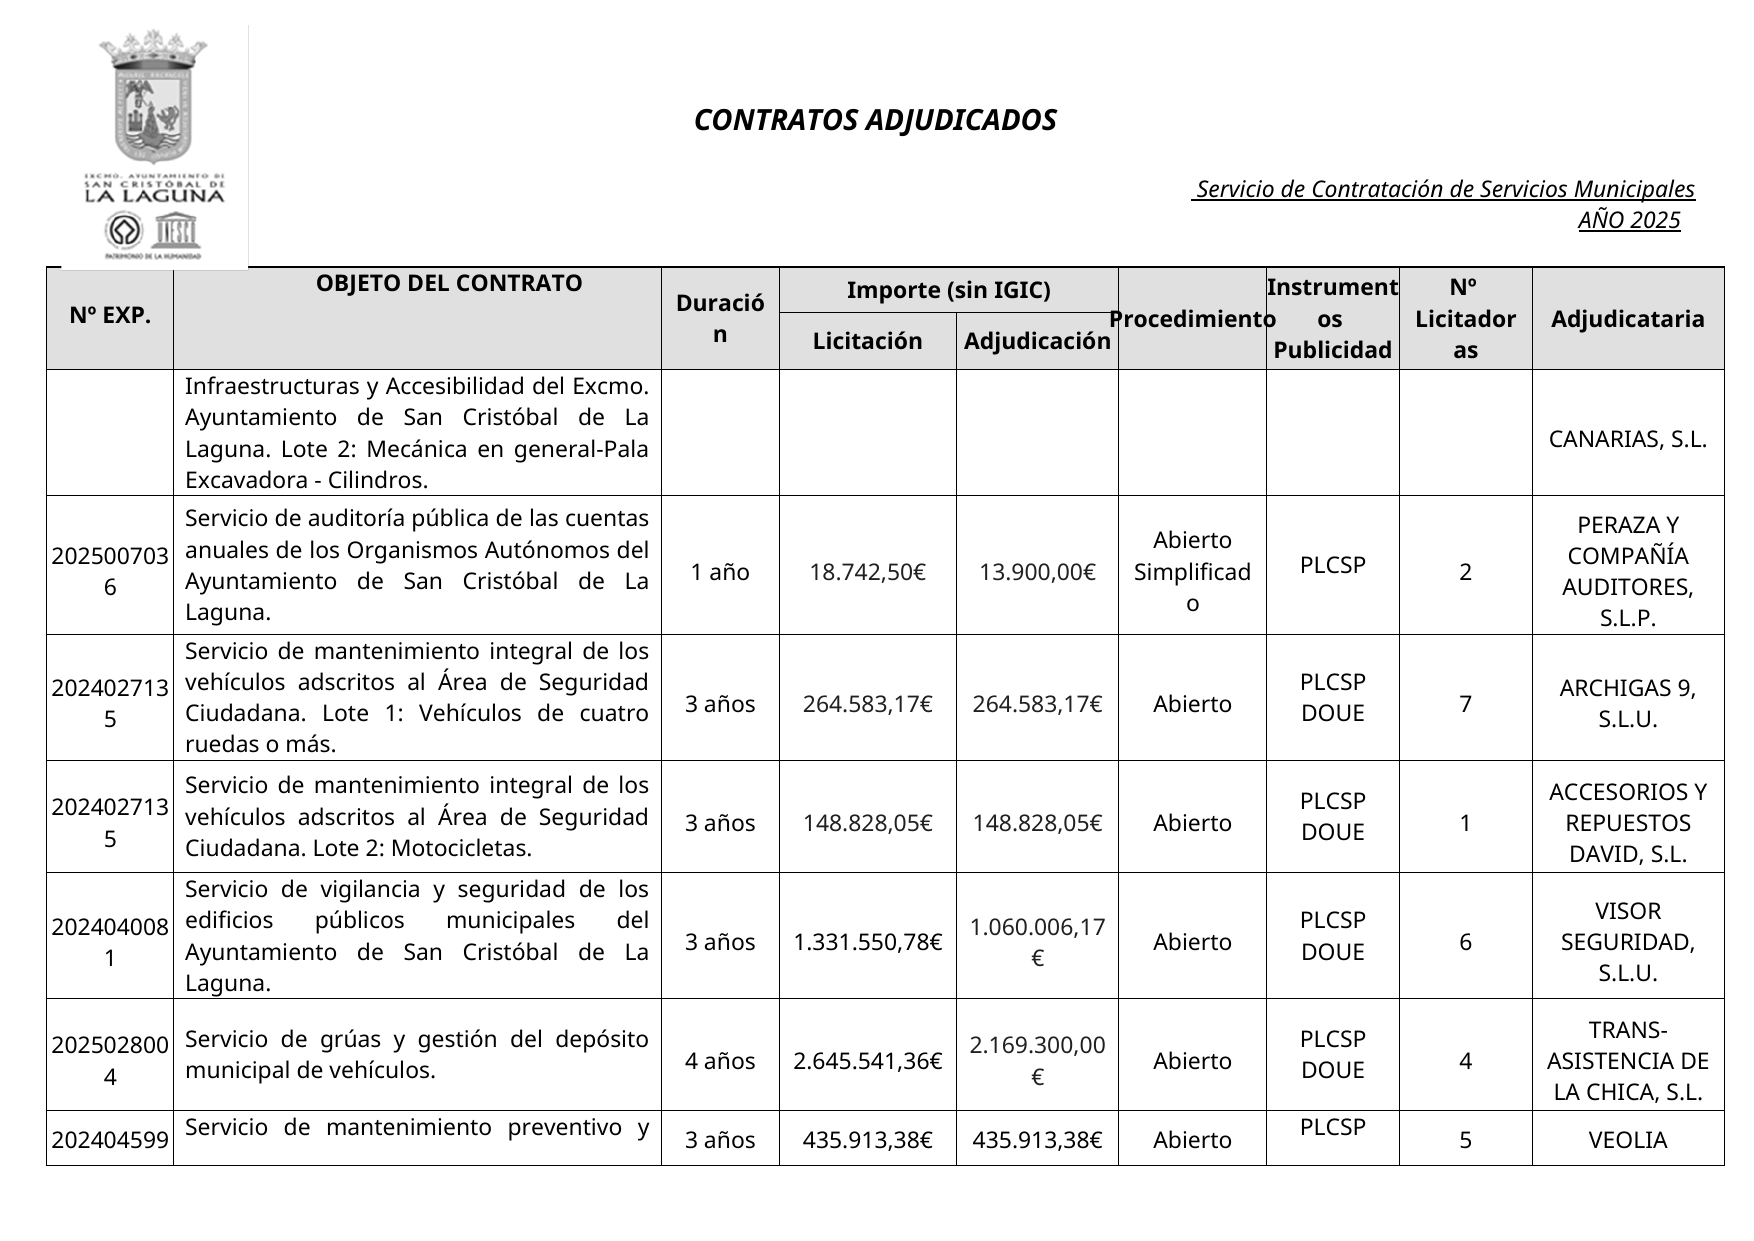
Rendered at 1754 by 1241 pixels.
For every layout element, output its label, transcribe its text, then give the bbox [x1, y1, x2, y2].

table_cell VISOR SEGURIDAD, S.L.U. [1533, 873, 1724, 998]
table_cell [47, 370, 173, 495]
table_cell [1400, 370, 1532, 495]
table_cell PLCSP DOUE [1267, 999, 1399, 1110]
table_cell [1119, 370, 1266, 495]
table_cell Abierto [1119, 1111, 1266, 1165]
table_header Adjudicataria [1533, 268, 1724, 369]
table_cell 2025028004 [47, 999, 173, 1110]
table_cell Servicio de vigilancia y seguridad de los edificios públicos municipales del Ayuntamiento de San Cristóbal de La Laguna. [174, 873, 661, 998]
table_cell PLCSP [1267, 1111, 1399, 1165]
table_cell 2024040081 [47, 873, 173, 998]
table_cell 7 [1400, 635, 1532, 760]
table_cell 4 [1400, 999, 1532, 1110]
table_cell 2.645.541,36€ [780, 999, 956, 1110]
table_cell Servicio de mantenimiento integral de los vehículos adscritos al Área de Seguridad Ciudadana. Lote 1: Vehículos de cuatro ruedas o más. [174, 635, 661, 760]
table_cell 148.828,05€ [957, 761, 1118, 872]
table_header Procedimiento [1119, 268, 1266, 369]
table_cell 264.583,17€ [957, 635, 1118, 760]
table_cell PERAZA Y COMPAÑÍA AUDITORES, S.L.P. [1533, 496, 1724, 634]
table_cell PLCSP DOUE [1267, 761, 1399, 872]
table_cell Abierto [1119, 999, 1266, 1110]
table_cell Adjudicación [957, 313, 1118, 369]
table_header Importe (sin IGIC) [780, 268, 1118, 312]
table_cell 13.900,00€ [957, 496, 1118, 634]
table_cell 1 [1400, 761, 1532, 872]
table_cell CANARIAS, S.L. [1533, 370, 1724, 495]
table_cell Abierto [1119, 635, 1266, 760]
table_cell Licitación [780, 313, 956, 369]
table_cell [1725, 634, 1754, 760]
table_header Nº Licitadoras [1400, 268, 1532, 369]
table_cell 202404599 [47, 1111, 173, 1165]
table_cell 3 años [662, 635, 779, 760]
table_cell VEOLIA [1533, 1111, 1724, 1165]
table_cell Abierto [1119, 873, 1266, 998]
table_cell TRANS-ASISTENCIA DE LA CHICA, S.L. [1533, 999, 1724, 1110]
table_header [1725, 266, 1754, 312]
table_cell 2.169.300,00€ [957, 999, 1118, 1110]
table_cell [662, 370, 779, 495]
table_cell Servicio de grúas y gestión del depósito municipal de vehículos. [174, 999, 661, 1110]
table_cell 1 año [662, 496, 779, 634]
table_cell PLCSP DOUE [1267, 873, 1399, 998]
table_cell 4 años [662, 999, 779, 1110]
table_cell Servicio de mantenimiento integral de los vehículos adscritos al Área de Seguridad Ciudadana. Lote 2: Motocicletas. [174, 761, 661, 872]
table_cell 3 años [662, 1111, 779, 1165]
table_cell Servicio de auditoría pública de las cuentas anuales de los Organismos Autónomos del Ayuntamiento de San Cristóbal de La Laguna. [174, 496, 661, 634]
table_cell ACCESORIOS Y REPUESTOS DAVID, S.L. [1533, 761, 1724, 872]
table_cell 5 [1400, 1111, 1532, 1165]
table_header Instrumentos Publicidad [1267, 268, 1399, 369]
table_cell 3 años [662, 873, 779, 998]
table_cell 6 [1400, 873, 1532, 998]
table_cell [1725, 369, 1754, 495]
table_cell 1.060.006,17€ [957, 873, 1118, 998]
table_cell [1725, 312, 1754, 369]
table_cell 3 años [662, 761, 779, 872]
table_cell [1725, 872, 1754, 998]
table_cell 2 [1400, 496, 1532, 634]
table_cell 2024027135 [47, 635, 173, 760]
table_cell PLCSP DOUE [1267, 635, 1399, 760]
table_cell [1725, 760, 1754, 872]
table_cell [1267, 370, 1399, 495]
table_cell 1.331.550,78€ [780, 873, 956, 998]
table_cell Infraestructuras y Accesibilidad del Excmo. Ayuntamiento de San Cristóbal de La Laguna. Lote 2: Mecánica en general-Pala Excavadora - Cilindros. [174, 370, 661, 495]
table_cell Abierto [1119, 761, 1266, 872]
table_cell 435.913,38€ [780, 1111, 956, 1165]
table_cell Servicio de mantenimiento preventivo y [174, 1111, 661, 1165]
table_cell Abierto Simplificado [1119, 496, 1266, 634]
table_cell PLCSP [1267, 496, 1399, 634]
table_header Duración [662, 268, 779, 369]
table_cell 148.828,05€ [780, 761, 956, 872]
table_cell [1725, 998, 1754, 1110]
table_cell [1725, 1110, 1754, 1165]
table_cell 2024027135 [47, 761, 173, 872]
table_cell [780, 370, 956, 495]
table_header OBJETO DEL CONTRATO [174, 268, 661, 369]
table_cell 18.742,50€ [780, 496, 956, 634]
table_cell ARCHIGAS 9, S.L.U. [1533, 635, 1724, 760]
table_cell 435.913,38€ [957, 1111, 1118, 1165]
table_header Nº EXP. [47, 268, 173, 369]
table_cell 2025007036 [47, 496, 173, 634]
table_cell 264.583,17€ [780, 635, 956, 760]
table_cell [1725, 495, 1754, 634]
table_cell [957, 370, 1118, 495]
